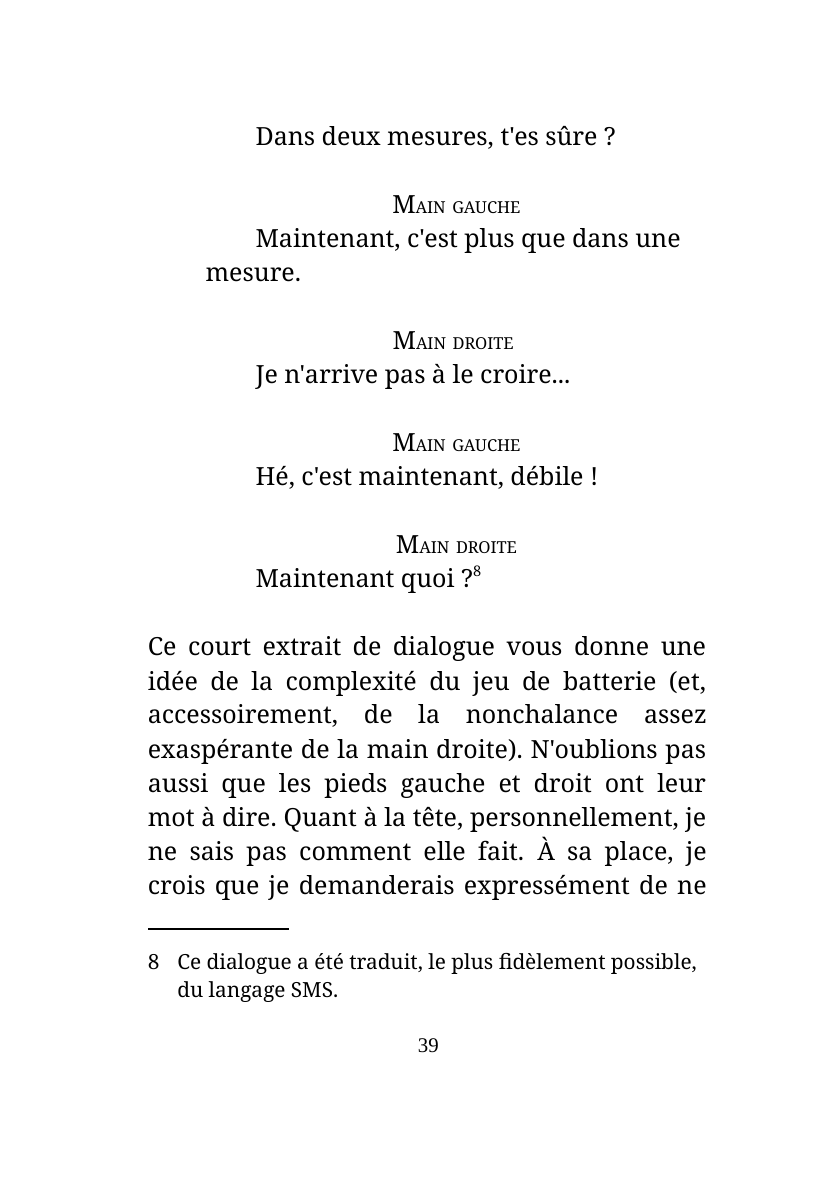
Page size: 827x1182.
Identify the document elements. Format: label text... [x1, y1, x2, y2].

text Je n'arrive pas à le croire... [205, 357, 707, 391]
text Ce court extrait de dialogue vous donne une idée de la complexité du jeu de batterie (et, accessoirement, de la nonchalance assez exaspérante de la main droite). N'oublions pas aussi que les pieds gauche et droit ont leur mot à dire. Quant à la tête, personnellement, je ne sais pas comment elle fait. À sa place, je crois que je demanderais expressément de ne [148, 595, 707, 902]
text Main droite [205, 493, 707, 561]
text Maintenant, c'est plus que dans une mesure. [205, 220, 707, 288]
text Main gauche [205, 391, 707, 459]
text Main gauche [205, 152, 707, 220]
text Hé, c'est maintenant, débile ! [205, 459, 707, 493]
text Maintenant quoi ? [205, 561, 707, 595]
text Ce dialogue a été traduit, le plus fidèlement possible, du langage SMS. [148, 947, 709, 1004]
text Dans deux mesures, t'es sûre ? [205, 118, 707, 152]
text Main droite [205, 288, 707, 357]
